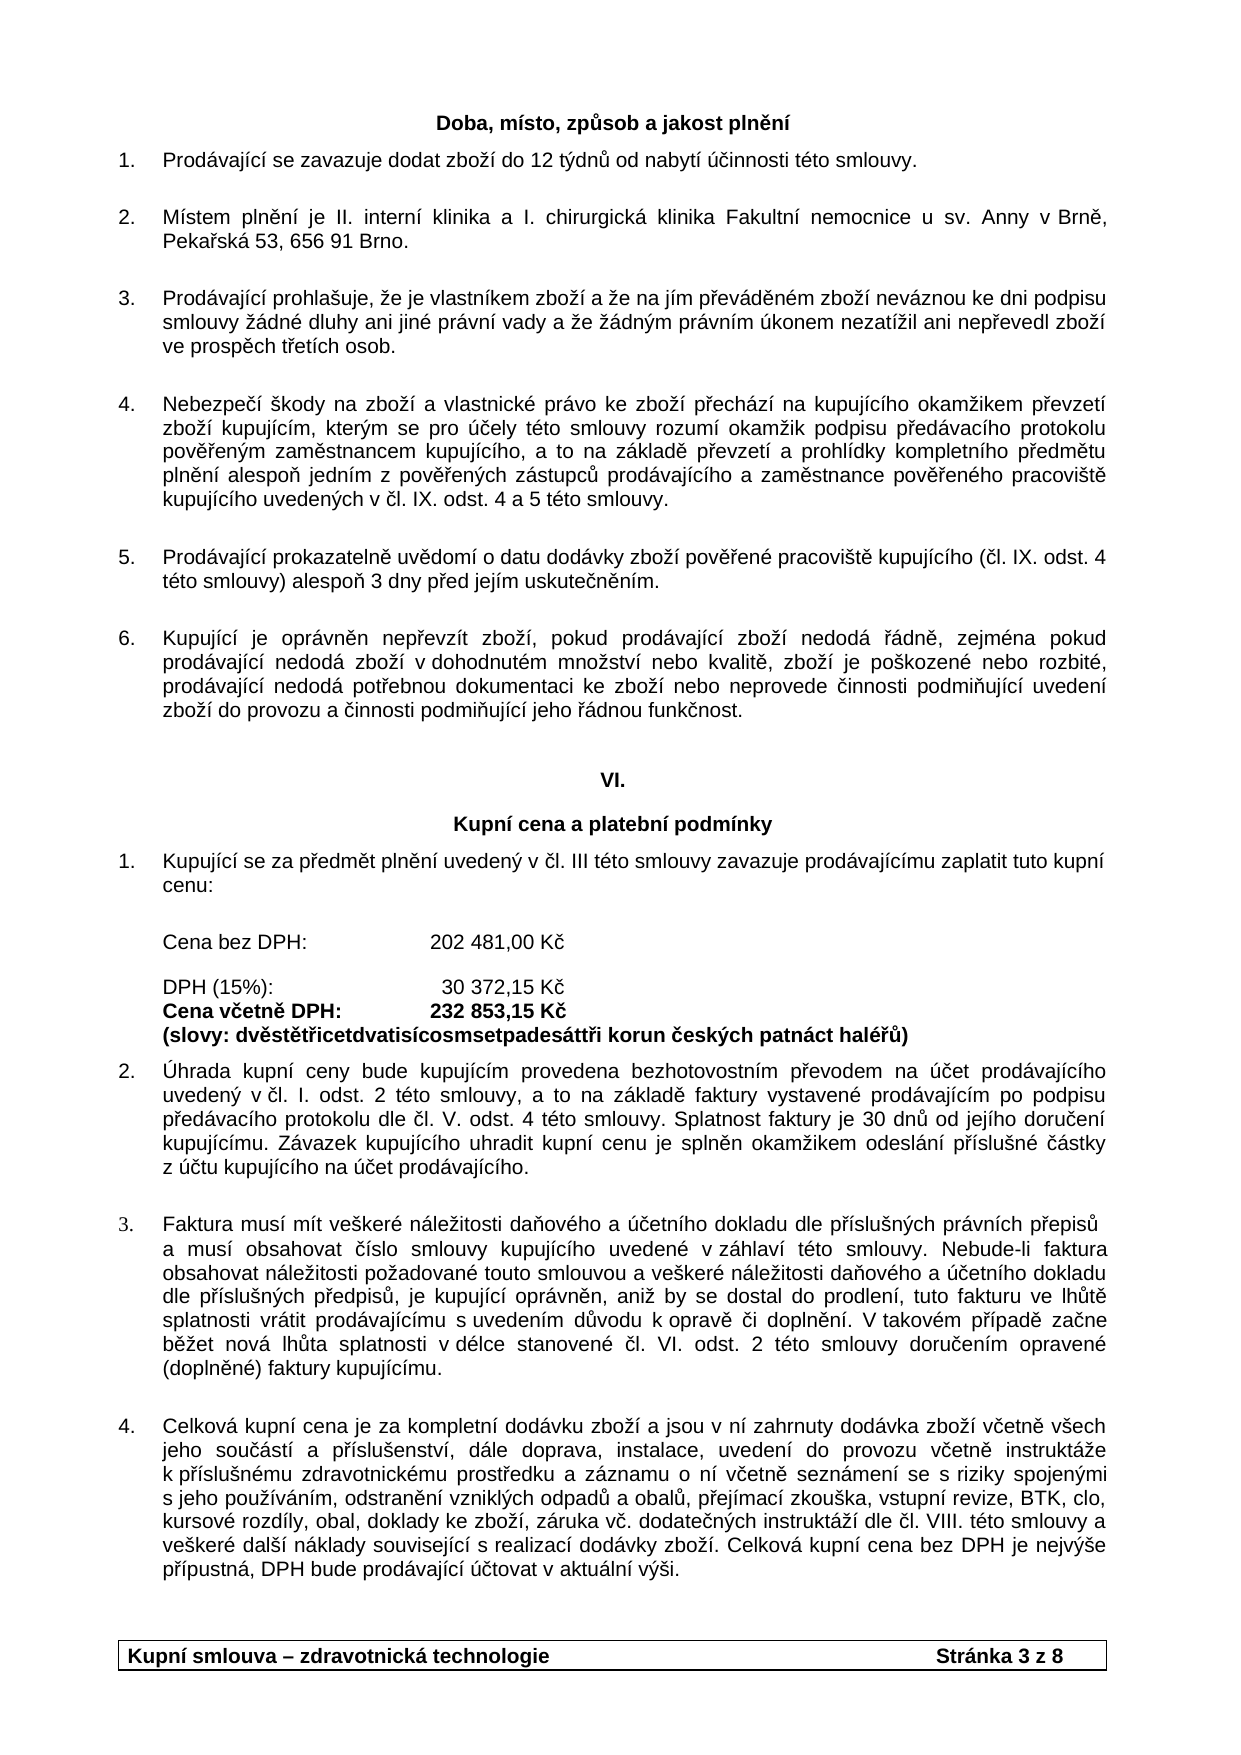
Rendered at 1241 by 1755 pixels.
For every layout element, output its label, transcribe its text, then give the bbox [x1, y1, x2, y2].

list Faktura musí mít veškeré náležitosti daňového a účetního dokladu dle příslušných právních přepisů a musí obsahovat číslo smlouvy kupujícího uvedené v záhlaví této smlouvy. Nebude-li faktura obsahovat náležitosti požadované touto smlouvou a veškeré náležitosti daňového a účetního dokladu dle příslušných předpisů, je kupující oprávněn, aniž by se dostal do prodlení, tuto fakturu ve lhůtě splatnosti vrátit prodávajícímu s uvedením důvodu k opravě či doplnění. V takovém případě začne běžet nová lhůta splatnosti v délce stanovené čl. VI. odst. 2 této smlouvy doručením opravené (doplněné) faktury kupujícímu. [118, 1212, 1107, 1380]
list Nebezpečí škody na zboží a vlastnické právo ke zboží přechází na kupujícího okamžikem převzetí zboží kupujícím, kterým se pro účely této smlouvy rozumí okamžik podpisu předávacího protokolu pověřeným zaměstnancem kupujícího, a to na základě převzetí a prohlídky kompletního předmětu plnění alespoň jedním z pověřených zástupců prodávajícího a zaměstnance pověřeného pracoviště kupujícího uvedených v čl. IX. odst. 4 a 5 této smlouvy. [118, 391, 1107, 511]
text Cena včetně DPH: 232 853,15 Kč [162, 999, 1107, 1023]
subtitle Doba, místo, způsob a jakost plnění [118, 111, 1107, 135]
text VI. [118, 767, 1107, 791]
list Prodávající se zavazuje dodat zboží do 12 týdnů od nabytí účinnosti této smlouvy. [118, 148, 1107, 172]
text DPH (15%): 30 372,15 Kč [162, 975, 1107, 999]
list Celková kupní cena je za kompletní dodávku zboží a jsou v ní zahrnuty dodávka zboží včetně všech jeho součástí a příslušenství, dále doprava, instalace, uvedení do provozu včetně instruktáže k příslušnému zdravotnickému prostředku a záznamu o ní včetně seznámení se s riziky spojenými s jeho používáním, odstranění vzniklých odpadů a obalů, přejímací zkouška, vstupní revize, BTK, clo, kursové rozdíly, obal, doklady ke zboží, záruka vč. dodatečných instruktáží dle čl. VIII. této smlouvy a veškeré další náklady související s realizací dodávky zboží. Celková kupní cena bez DPH je nejvýše přípustná, DPH bude prodávající účtovat v aktuální výši. [118, 1413, 1107, 1581]
list Kupující je oprávněn nepřevzít zboží, pokud prodávající zboží nedodá řádně, zejména pokud prodávající nedodá zboží v dohodnutém množství nebo kvalitě, zboží je poškozené nebo rozbité, prodávající nedodá potřebnou dokumentaci ke zboží nebo neprovede činnosti podmiňující uvedení zboží do provozu a činnosti podmiňující jeho řádnou funkčnost. [118, 626, 1107, 722]
list Místem plnění je II. interní klinika a I. chirurgická klinika Fakultní nemocnice u sv. Anny v Brně, Pekařská 53, 656 91 Brno. [118, 205, 1107, 253]
list Prodávající prohlašuje, že je vlastníkem zboží a že na jím převáděném zboží neváznou ke dni podpisu smlouvy žádné dluhy ani jiné právní vady a že žádným právním úkonem nezatížil ani nepřevedl zboží ve prospěch třetích osob. [118, 286, 1107, 358]
subtitle Kupní cena a platební podmínky [118, 812, 1107, 836]
list Kupující se za předmět plnění uvedený v čl. III této smlouvy zavazuje prodávajícímu zaplatit tuto kupní cenu: [118, 849, 1107, 897]
list Úhrada kupní ceny bude kupujícím provedena bezhotovostním převodem na účet prodávajícího uvedený v čl. I. odst. 2 této smlouvy, a to na základě faktury vystavené prodávajícím po podpisu předávacího protokolu dle čl. V. odst. 4 této smlouvy. Splatnost faktury je 30 dnů od jejího doručení kupujícímu. Závazek kupujícího uhradit kupní cenu je splněn okamžikem odeslání příslušné částky z účtu kupujícího na účet prodávajícího. [118, 1059, 1107, 1179]
list Prodávající prokazatelně uvědomí o datu dodávky zboží pověřené pracoviště kupujícího (čl. IX. odst. 4 této smlouvy) alespoň 3 dny před jejím uskutečněním. [118, 544, 1107, 592]
text Cena bez DPH: 202 481,00 Kč [162, 930, 1107, 954]
text (slovy: dvěstětřicetdvatisícosmsetpadesáttři korun českých patnáct haléřů) [162, 1023, 1107, 1047]
